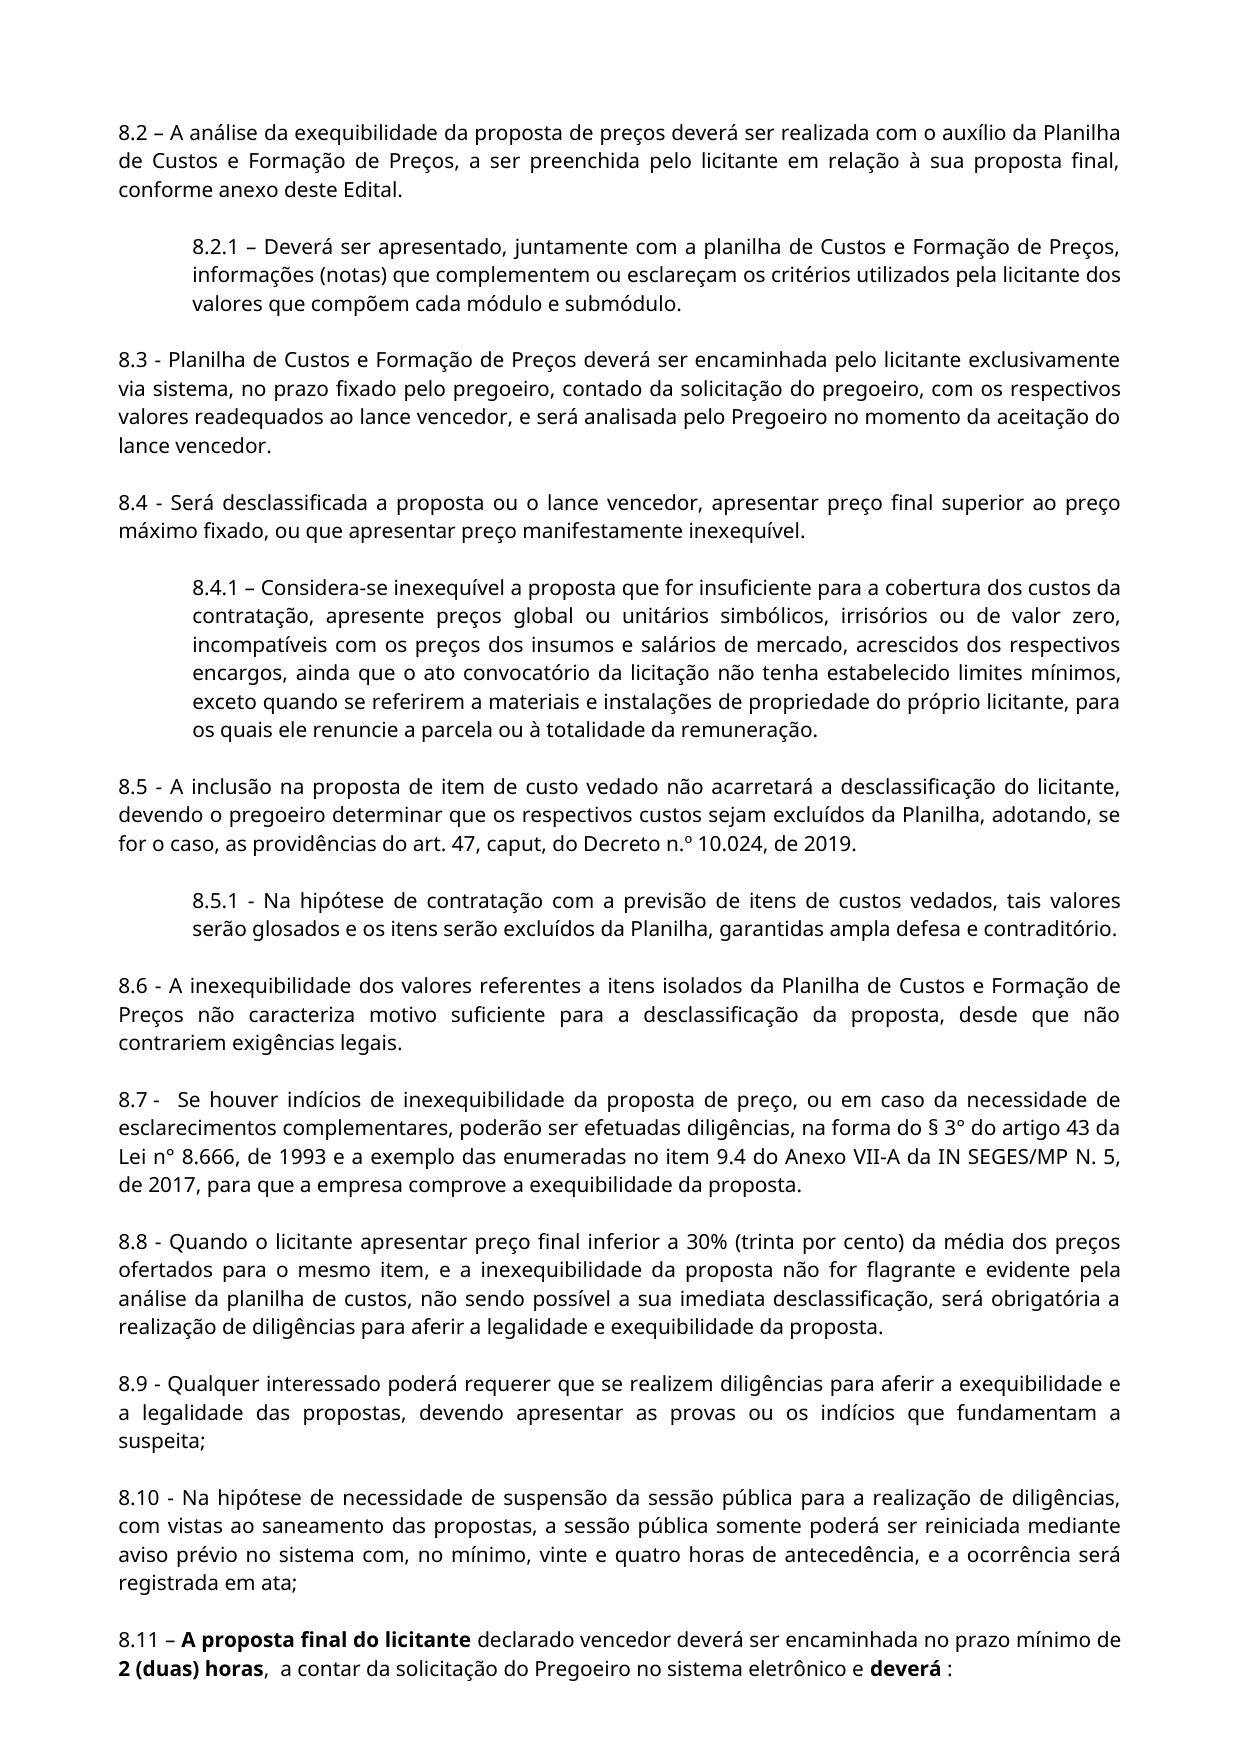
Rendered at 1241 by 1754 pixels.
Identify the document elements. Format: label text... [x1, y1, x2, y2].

text 8.8 - Quando o licitante apresentar preço final inferior a 30% (trinta por cento) da média dos preços ofertados para o mesmo item, e a inexequibilidade da proposta não for flagrante e evidente pela análise da planilha de custos, não sendo possível a sua imediata desclassificação, será obrigatória a realização de diligências para aferir a legalidade e exequibilidade da proposta. [118, 1227, 1122, 1341]
text 8.4.1 – Considera-se inexequível a proposta que for insuficiente para a cobertura dos custos da contratação, apresente preços global ou unitários simbólicos, irrisórios ou de valor zero, incompatíveis com os preços dos insumos e salários de mercado, acrescidos dos respectivos encargos, ainda que o ato convocatório da licitação não tenha estabelecido limites mínimos, exceto quando se referirem a materiais e instalações de propriedade do próprio licitante, para os quais ele renuncie a parcela ou à totalidade da remuneração. [192, 573, 1122, 744]
list 8.2 – A análise da exequibilidade da proposta de preços deverá ser realizada com o auxílio da Planilha de Custos e Formação de Preços, a ser preenchida pelo licitante em relação à sua proposta final, conforme anexo deste Edital. [118, 118, 1122, 203]
text 8.10 - Na hipótese de necessidade de suspensão da sessão pública para a realização de diligências, com vistas ao saneamento das propostas, a sessão pública somente poderá ser reiniciada mediante aviso prévio no sistema com, no mínimo, vinte e quatro horas de antecedência, e a ocorrência será registrada em ata; [118, 1483, 1122, 1597]
list 8.2.1 – Deverá ser apresentado, juntamente com a planilha de Custos e Formação de Preços, informações (notas) que complementem ou esclareçam os critérios utilizados pela licitante dos valores que compõem cada módulo e submódulo. [192, 232, 1122, 317]
text 8.11 – A proposta final do licitante declarado vencedor deverá ser encaminhada no prazo mínimo de 2 (duas) horas, a contar da solicitação do Pregoeiro no sistema eletrônico e deverá : [118, 1625, 1122, 1682]
text 8.9 - Qualquer interessado poderá requerer que se realizem diligências para aferir a exequibilidade e a legalidade das propostas, devendo apresentar as provas ou os indícios que fundamentam a suspeita; [118, 1369, 1122, 1455]
text 8.5.1 - Na hipótese de contratação com a previsão de itens de custos vedados, tais valores serão glosados e os itens serão excluídos da Planilha, garantidas ampla defesa e contraditório. [192, 886, 1122, 943]
list 8.3 - Planilha de Custos e Formação de Preços deverá ser encaminhada pelo licitante exclusivamente via sistema, no prazo fixado pelo pregoeiro, contado da solicitação do pregoeiro, com os respectivos valores readequados ao lance vencedor, e será analisada pelo Pregoeiro no momento da aceitação do lance vencedor. [118, 346, 1122, 459]
text 8.7 - Se houver indícios de inexequibilidade da proposta de preço, ou em caso da necessidade de esclarecimentos complementares, poderão ser efetuadas diligências, na forma do § 3° do artigo 43 da Lei n° 8.666, de 1993 e a exemplo das enumeradas no item 9.4 do Anexo VII-A da IN SEGES/MP N. 5, de 2017, para que a empresa comprove a exequibilidade da proposta. [118, 1085, 1122, 1199]
text 8.6 - A inexequibilidade dos valores referentes a itens isolados da Planilha de Custos e Formação de Preços não caracteriza motivo suficiente para a desclassificação da proposta, desde que não contrariem exigências legais. [118, 971, 1122, 1057]
text 8.5 - A inclusão na proposta de item de custo vedado não acarretará a desclassificação do licitante, devendo o pregoeiro determinar que os respectivos custos sejam excluídos da Planilha, adotando, se for o caso, as providências do art. 47, caput, do Decreto n.º 10.024, de 2019. [118, 772, 1122, 857]
list 8.4 - Será desclassificada a proposta ou o lance vencedor, apresentar preço final superior ao preço máximo fixado, ou que apresentar preço manifestamente inexequível. [118, 488, 1122, 545]
